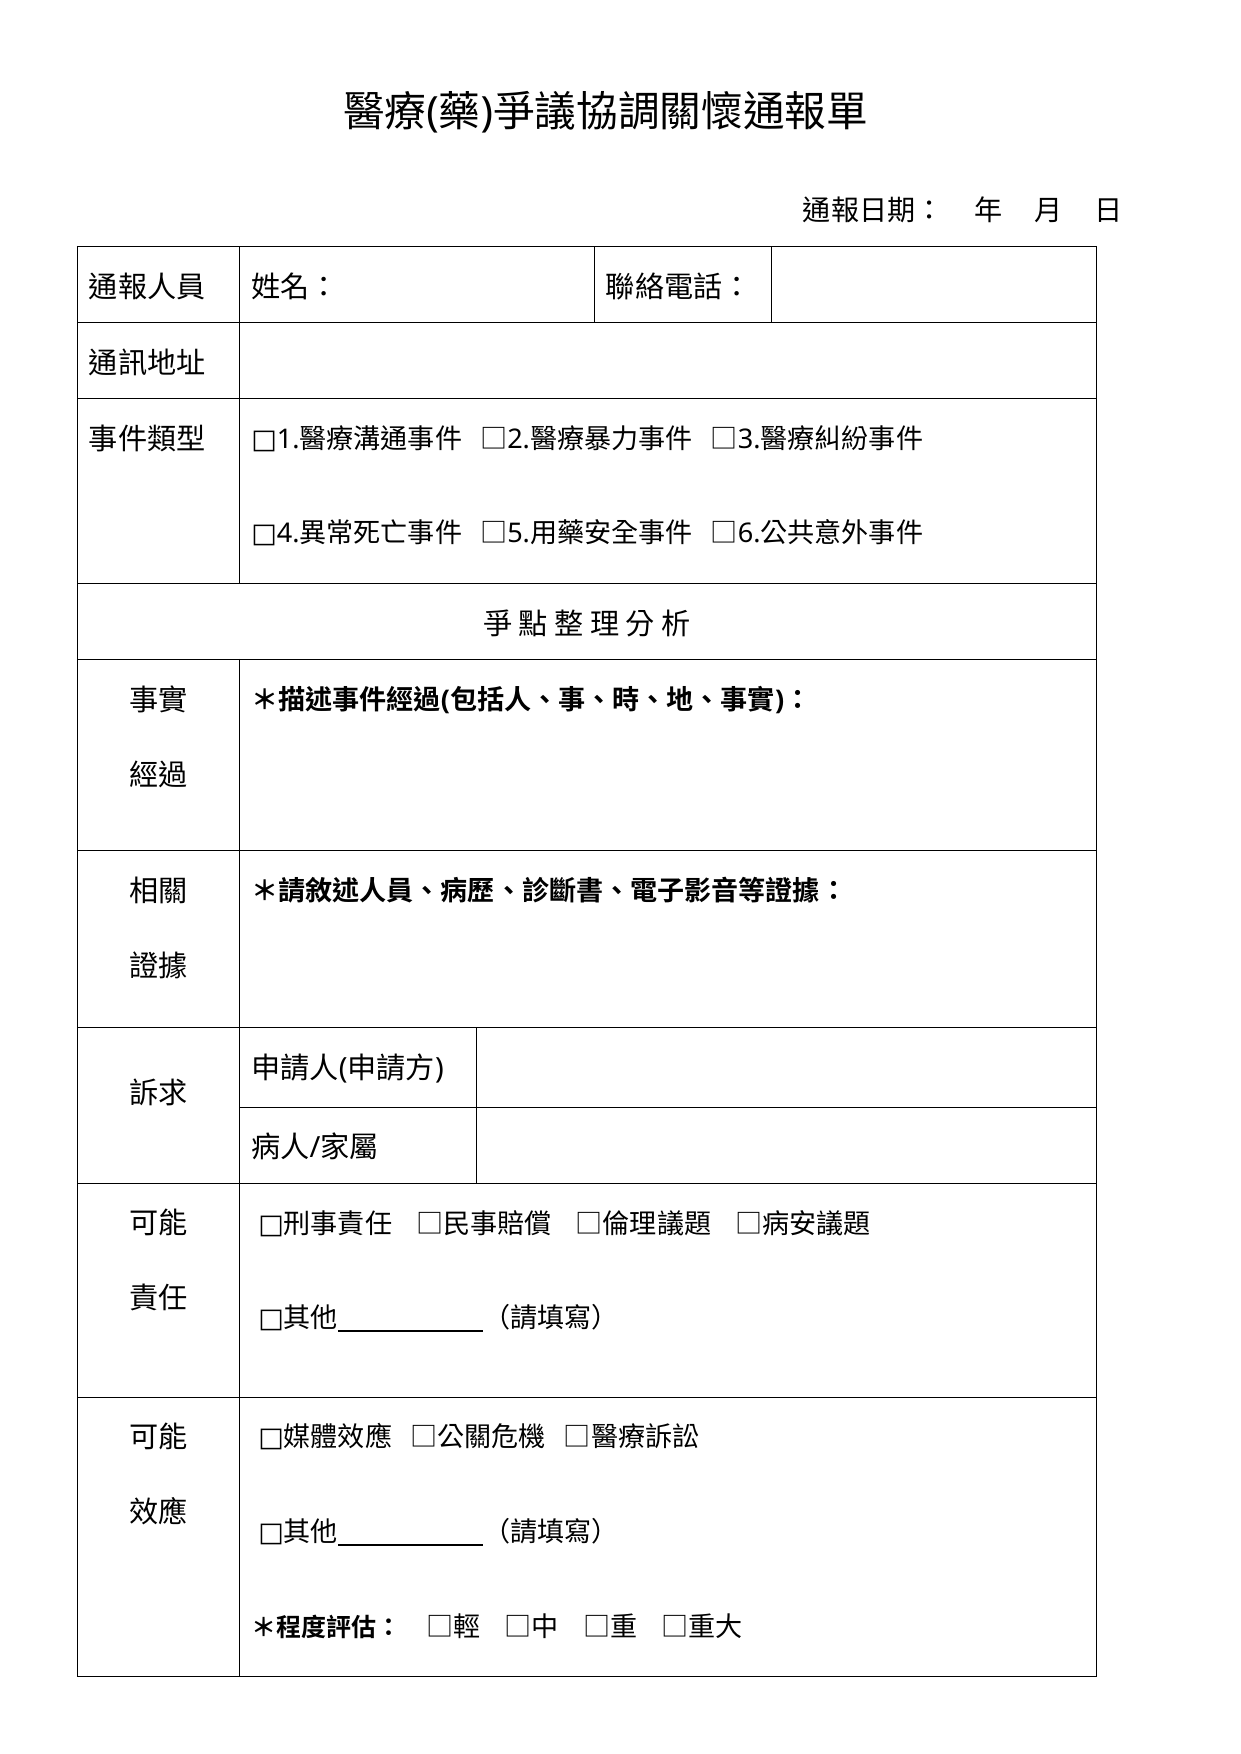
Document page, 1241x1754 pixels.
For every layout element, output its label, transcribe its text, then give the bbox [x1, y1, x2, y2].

table_cell 爭 點 整 理 分 析 [78, 584, 1096, 659]
table_header 通報人員 [78, 247, 239, 322]
table_cell 事實 經過 [78, 660, 239, 850]
table_cell 事件類型 [78, 399, 239, 583]
table_cell □1.醫療溝通事件 □2.醫療暴力事件 □3.醫療糾紛事件 □4.異常死亡事件 □5.用藥安全事件 □6.公共意外事件 [240, 399, 1096, 583]
table_cell 病人/家屬 [240, 1108, 476, 1183]
table_header 聯絡電話： [595, 247, 771, 322]
table_cell □媒體效應 □公關危機 □醫療訴訟 □其他 （請填寫） ＊程度評估： □輕 □中 □重 □重大 [240, 1398, 1096, 1676]
table_cell 訴求 [78, 1028, 239, 1183]
table_cell □刑事責任 □民事賠償 □倫理議題 □病安議題 □其他 （請填寫） [240, 1184, 1096, 1397]
table_cell 申請人(申請方) [240, 1028, 476, 1107]
table_cell 通訊地址 [78, 323, 239, 398]
table_cell 可能 責任 [78, 1184, 239, 1397]
table_cell 可能 效應 [78, 1398, 239, 1676]
table_header [772, 247, 1096, 322]
text 醫療(藥)爭議協調關懷通報單 [89, 71, 1122, 146]
table_header 姓名： [240, 247, 594, 322]
table_cell [477, 1028, 1096, 1107]
table_cell 相關 證據 [78, 851, 239, 1027]
text 通報日期： 年 月 日 [89, 171, 1122, 246]
table_cell [240, 323, 1096, 398]
table_cell [477, 1108, 1096, 1183]
table_cell ＊描述事件經過(包括人、事、時、地、事實)： [240, 660, 1096, 850]
table_cell ＊請敘述人員、病歷、診斷書、電子影音等證據： [240, 851, 1096, 1027]
